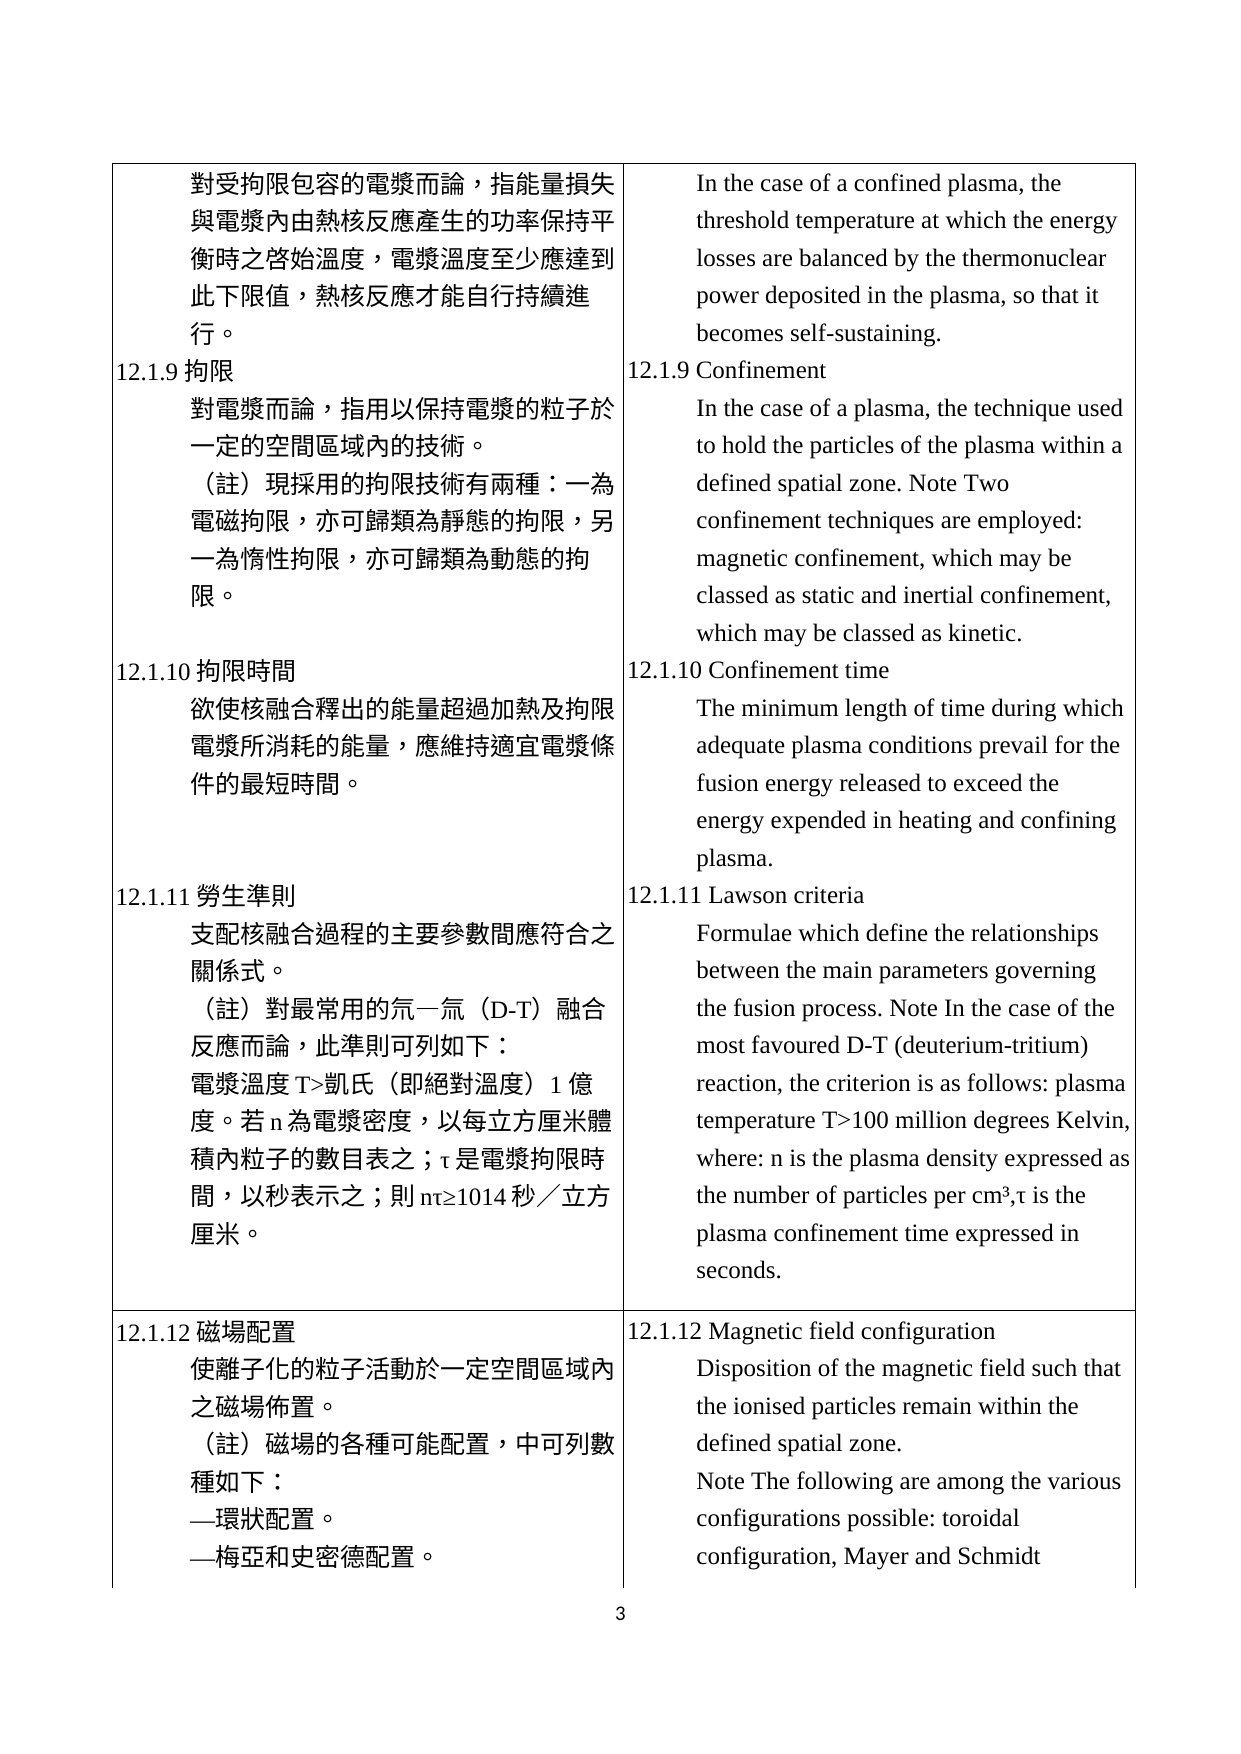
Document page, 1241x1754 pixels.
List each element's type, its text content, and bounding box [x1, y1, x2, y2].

table_cell 12.1.9 Confinement In the case of a plasma, the technique used to hold the particles of the plasma within a defined spatial zone. Note Two confinement techniques are employed: magnetic confinement, which may be classed as static and inertial confinement, which may be classed as kinetic. [624, 351, 1135, 651]
table_cell 12.1.10 Confinement time The minimum length of time during which adequate plasma conditions prevail for the fusion energy released to exceed the energy expended in heating and confining plasma. [624, 651, 1135, 876]
table_cell 12.1.9 拘限 對電漿而論，指用以保持電漿的粒子於一定的空間區域內的技術。 （註）現採用的拘限技術有兩種：一為電磁拘限，亦可歸類為靜態的拘限，另一為惰性拘限，亦可歸類為動態的拘限。 [113, 351, 623, 651]
table_cell 12.1.12 Magnetic field configuration Disposition of the magnetic field such that the ionised particles remain within the defined spatial zone. Note The following are among the various configurations possible: toroidal configuration, Mayer and Schmidt [624, 1311, 1135, 1587]
table_cell 12.1.11 Lawson criteria Formulae which define the relationships between the main parameters governing the fusion process. Note In the case of the most favoured D-T (deuterium-tritium) reaction, the criterion is as follows: plasma temperature T>100 million degrees Kelvin, where: n is the plasma density expressed as the number of particles per cm³,τ is the plasma confinement time expressed in seconds. [624, 876, 1135, 1310]
table_cell 對受拘限包容的電漿而論，指能量損失與電漿內由熱核反應產生的功率保持平衡時之啓始溫度，電漿溫度至少應達到此下限值，熱核反應才能自行持續進行。 [113, 164, 623, 351]
table_cell 12.1.10 拘限時間 欲使核融合釋出的能量超過加熱及拘限電漿所消耗的能量，應維持適宜電漿條件的最短時間。 [113, 651, 623, 876]
table_cell 12.1.11 勞生準則 支配核融合過程的主要參數間應符合之關係式。 （註）對最常用的氘—氚（D-T）融合反應而論，此準則可列如下： 電漿溫度T>凱氏（即絕對溫度）1 億度。若n為電漿密度，以每立方厘米體積內粒子的數目表之；τ是電漿拘限時間，以秒表示之；則nτ≥1014秒／立方厘米。 [113, 876, 623, 1310]
table_cell In the case of a confined plasma, the threshold temperature at which the energy losses are balanced by the thermonuclear power deposited in the plasma, so that it becomes self-sustaining. [624, 164, 1135, 351]
table_cell 12.1.12 磁場配置 使離子化的粒子活動於一定空間區域內之磁場佈置。 （註）磁場的各種可能配置，中可列數種如下： —環狀配置。 —梅亞和史密德配置。 [113, 1311, 623, 1587]
